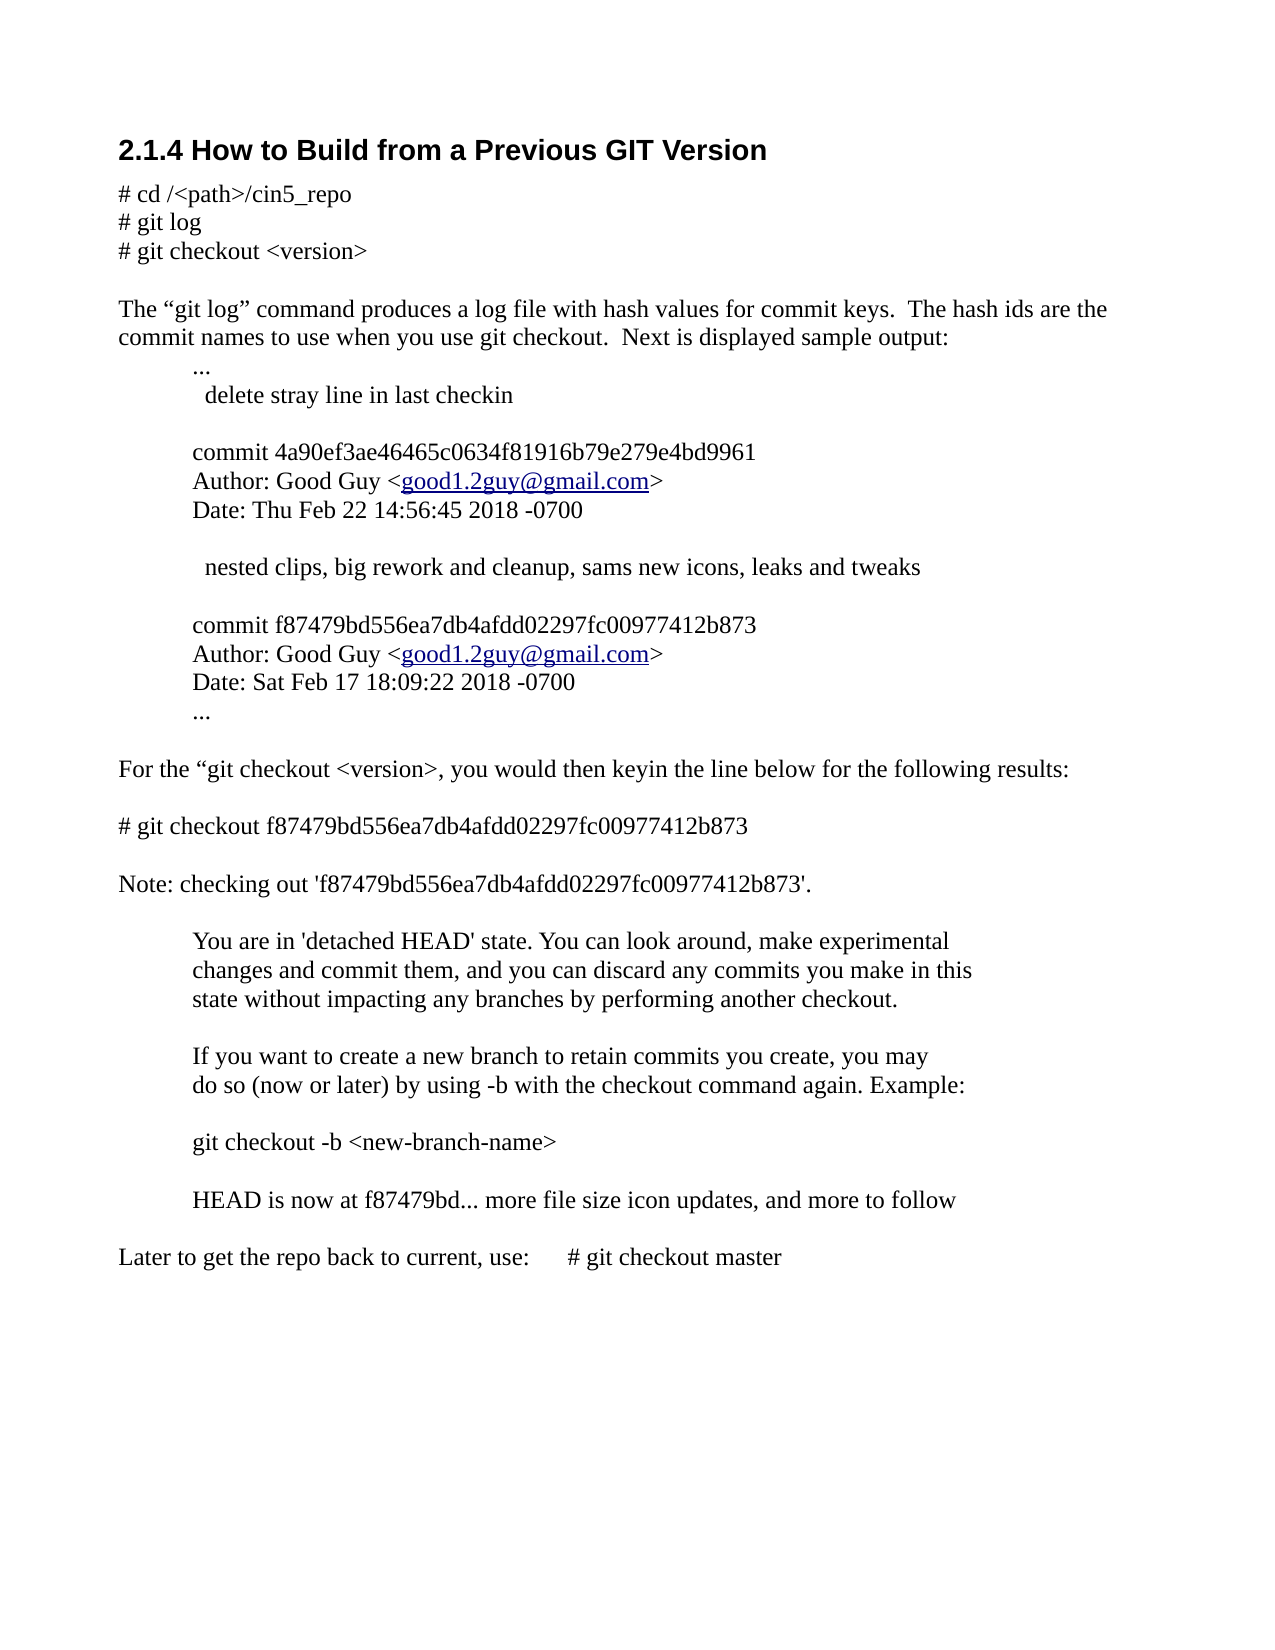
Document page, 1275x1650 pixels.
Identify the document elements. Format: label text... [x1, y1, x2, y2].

text # cd /<path>/cin5_repo # git log # git checkout <version> [118, 179, 1157, 294]
text The “git log” command produces a log file with hash values for commit keys. The hash ids are the commit names to use when you use git checkout. Next is displayed sample output: ... delete stray line in last checkin commit 4a90ef3ae46465c0634f81916b79e279e4bd9961 Author: Good Guy <good1.2guy@gmail.com> Date: Thu Feb 22 14:56:45 2018 -0700 nested clips, big rework and cleanup, sams new icons, leaks and tweaks commit f87479bd556ea7db4afdd02297fc00977412b873 Author: Good Guy <good1.2guy@gmail.com> Date: Sat Feb 17 18:09:22 2018 -0700 ... [118, 294, 1157, 754]
text For the “git checkout <version>, you would then keyin the line below for the following results: [118, 754, 1157, 782]
subtitle 2.1.4 How to Build from a Previous GIT Version [118, 133, 1157, 166]
text # git checkout f87479bd556ea7db4afdd02297fc00977412b873 Note: checking out 'f87479bd556ea7db4afdd02297fc00977412b873'. You are in 'detached HEAD' state. You can look around, make experimental changes and commit them, and you can discard any commits you make in this state without impacting any branches by performing another checkout. If you want to create a new branch to retain commits you create, you may do so (now or later) by using -b with the checkout command again. Example: git checkout -b <new-branch-name> HEAD is now at f87479bd... more file size icon updates, and more to follow [118, 811, 1157, 1242]
text Later to get the repo back to current, use: # git checkout master [118, 1242, 1157, 1271]
